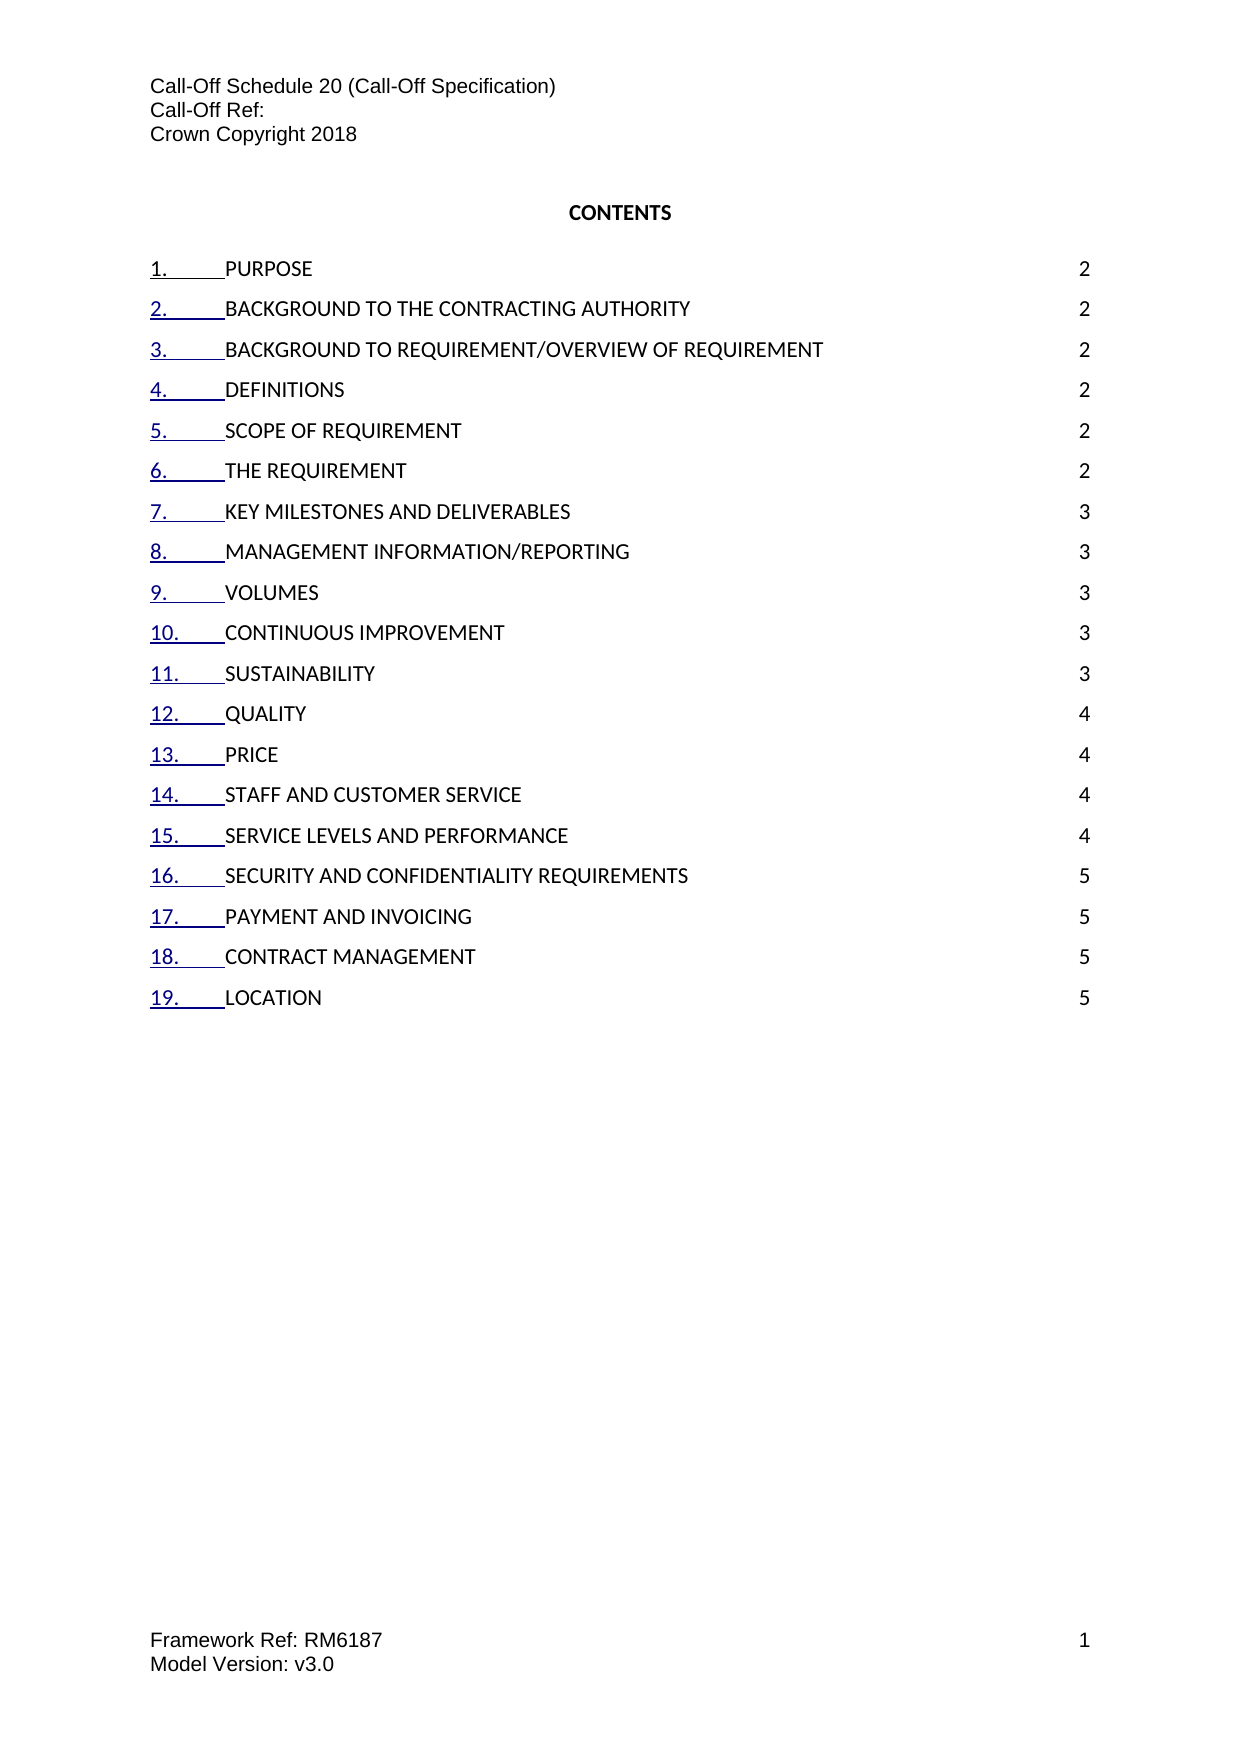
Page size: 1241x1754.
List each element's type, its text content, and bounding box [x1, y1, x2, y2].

text 3. BACKGROUND TO REQUIREMENT/OVERVIEW OF REQUIREMENT 2 [150, 335, 1090, 363]
text 1. PURPOSE 2 [150, 254, 1090, 282]
text CONTENTS [150, 198, 1090, 226]
text 14. STAFF AND CUSTOMER SERVICE 4 [150, 780, 1090, 808]
text 18. CONTRACT MANAGEMENT 5 [150, 942, 1090, 971]
text 17. PAYMENT AND INVOICING 5 [150, 902, 1090, 930]
text 4. DEFINITIONS 2 [150, 375, 1090, 403]
text 2. BACKGROUND TO THE CONTRACTING AUTHORITY 2 [150, 294, 1090, 322]
text 13. PRICE 4 [150, 740, 1090, 768]
text 12. QUALITY 4 [150, 699, 1090, 727]
text 10. CONTINUOUS IMPROVEMENT 3 [150, 618, 1090, 646]
text 19. LOCATION 5 [150, 983, 1090, 1011]
text 9. VOLUMES 3 [150, 578, 1090, 606]
text 16. SECURITY AND CONFIDENTIALITY REQUIREMENTS 5 [150, 861, 1090, 889]
text 7. KEY MILESTONES AND DELIVERABLES 3 [150, 497, 1090, 525]
text 5. SCOPE OF REQUIREMENT 2 [150, 416, 1090, 444]
text 8. MANAGEMENT INFORMATION/REPORTING 3 [150, 537, 1090, 565]
text 11. SUSTAINABILITY 3 [150, 659, 1090, 687]
text 6. THE REQUIREMENT 2 [150, 456, 1090, 484]
text 15. SERVICE LEVELS AND PERFORMANCE 4 [150, 821, 1090, 849]
